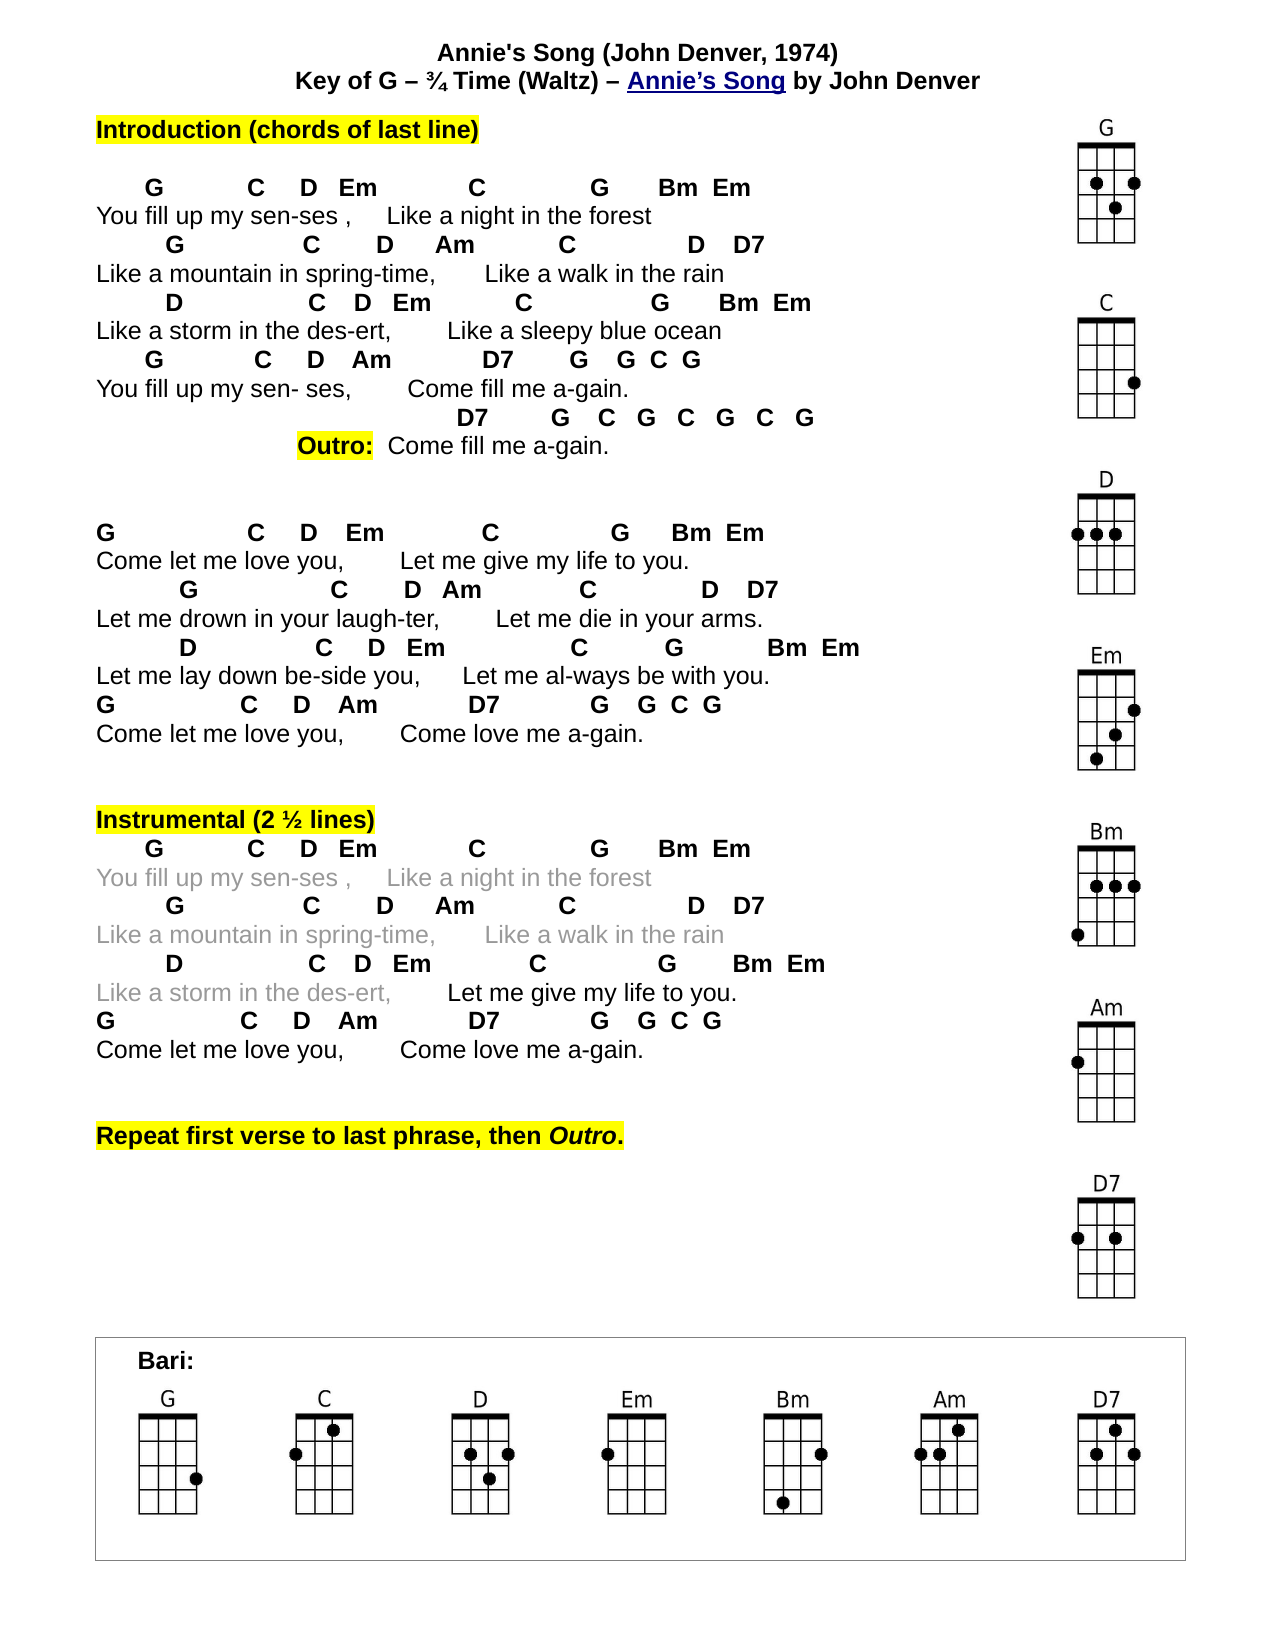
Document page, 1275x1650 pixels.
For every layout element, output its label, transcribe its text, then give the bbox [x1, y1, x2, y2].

picture [424, 1386, 537, 1537]
table_cell [1028, 637, 1185, 813]
table_cell [246, 1380, 402, 1556]
table_cell [1028, 461, 1185, 637]
table_cell [90, 1380, 95, 1556]
text Annie's Song (John Denver, 1974) [90, 37, 1185, 66]
table_cell [1028, 989, 1185, 1164]
table_cell [1028, 819, 1050, 968]
picture [268, 1386, 381, 1537]
picture [580, 1386, 694, 1537]
table_header Introduction (chords of last line) G C D Em C G Bm Em You fill up my sen-ses , Like a night in the forest G C D Am C D D7 Like a mountain in spring-time, Like a walk in the rain D C D Em C G Bm Em Like a storm in the des-ert, Like a sleepy blue ocean G C D Am D7 G G C G You fill up my sen- ses, Come fill me a-gain. D7 G C G C G C G Outro: Come fill me a-gain. G C D Em C G Bm Em Come let me love you, Let me give my life to you. G C D Am C D D7 Let me drown in your laugh-ter, Let me die in your arms. D C D Em C G Bm Em Let me lay down be-side you, Let me al-ways be with you. G C D Am D7 G G C G Come let me love you, Come love me a-gain. Instrumental (2 ½ lines) G C D Em C G Bm Em You fill up my sen-ses , Like a night in the forest G C D Am C D D7 Like a mountain in spring-time, Like a walk in the rain D C D Em C G Bm Em Like a storm in the des-ert, Let me give my life to you. G C D Am D7 G G C G Come let me love you, Come love me a-gain. Repeat first verse to last phrase, then Outro. [90, 109, 1027, 1340]
table_cell [559, 1380, 715, 1556]
picture [1050, 1386, 1163, 1537]
picture [1050, 818, 1163, 969]
table_cell [1163, 819, 1185, 968]
table_cell [1028, 285, 1185, 461]
table_cell Bari: [96, 1340, 1027, 1380]
table_cell [96, 1380, 246, 1556]
picture [1050, 994, 1163, 1145]
table_header [1028, 109, 1185, 285]
picture [1050, 642, 1163, 793]
table_cell [1028, 969, 1185, 988]
picture [1050, 115, 1163, 266]
table_cell [715, 1380, 871, 1556]
table_cell [1028, 1340, 1185, 1380]
picture [893, 1386, 1006, 1537]
text Key of G – ¾ Time (Waltz) – Annie’s Song by John Denver [90, 66, 1185, 95]
table_cell [1028, 813, 1185, 818]
picture [111, 1386, 225, 1537]
picture [1050, 466, 1163, 617]
table_cell [871, 1380, 1027, 1556]
table_cell [90, 1340, 95, 1380]
table_cell [403, 1380, 559, 1556]
picture [1050, 1170, 1163, 1321]
picture [1050, 291, 1163, 441]
picture [736, 1386, 850, 1537]
table_cell [1028, 1380, 1185, 1556]
table_cell [1028, 1164, 1185, 1337]
